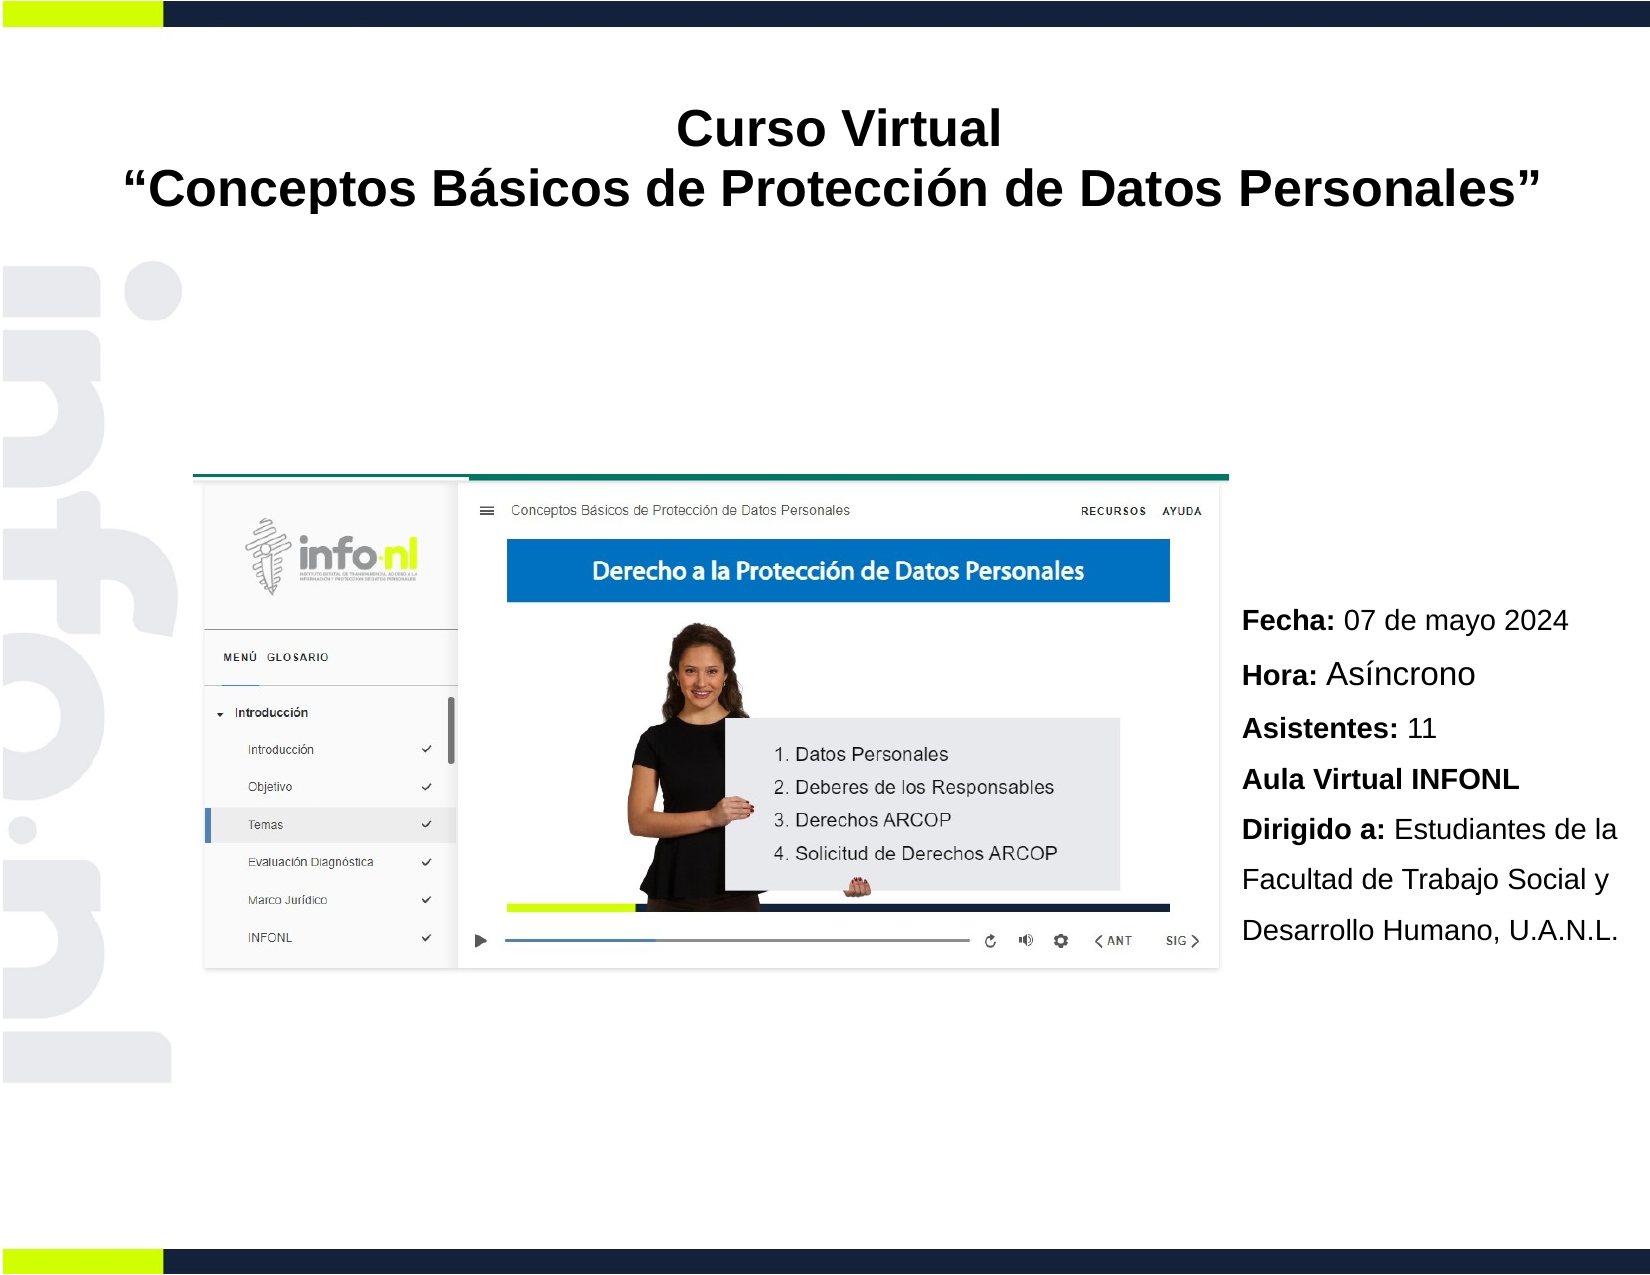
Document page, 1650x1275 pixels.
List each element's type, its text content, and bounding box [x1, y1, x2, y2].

text Fecha: 07 de mayo 2024 [1242, 603, 1633, 637]
text “Conceptos Básicos de Protección de Datos Personales” [66, 157, 1613, 213]
text Hora: Asíncrono [1242, 654, 1633, 692]
text Aula Virtual INFONL [1242, 762, 1633, 795]
text Dirigido a: Estudiantes de la Facultad de Trabajo Social y Desarrollo Humano, U.A.N.L. [1242, 812, 1633, 946]
text Asistentes: 11 [1242, 711, 1633, 745]
text Curso Virtual [66, 97, 1613, 157]
